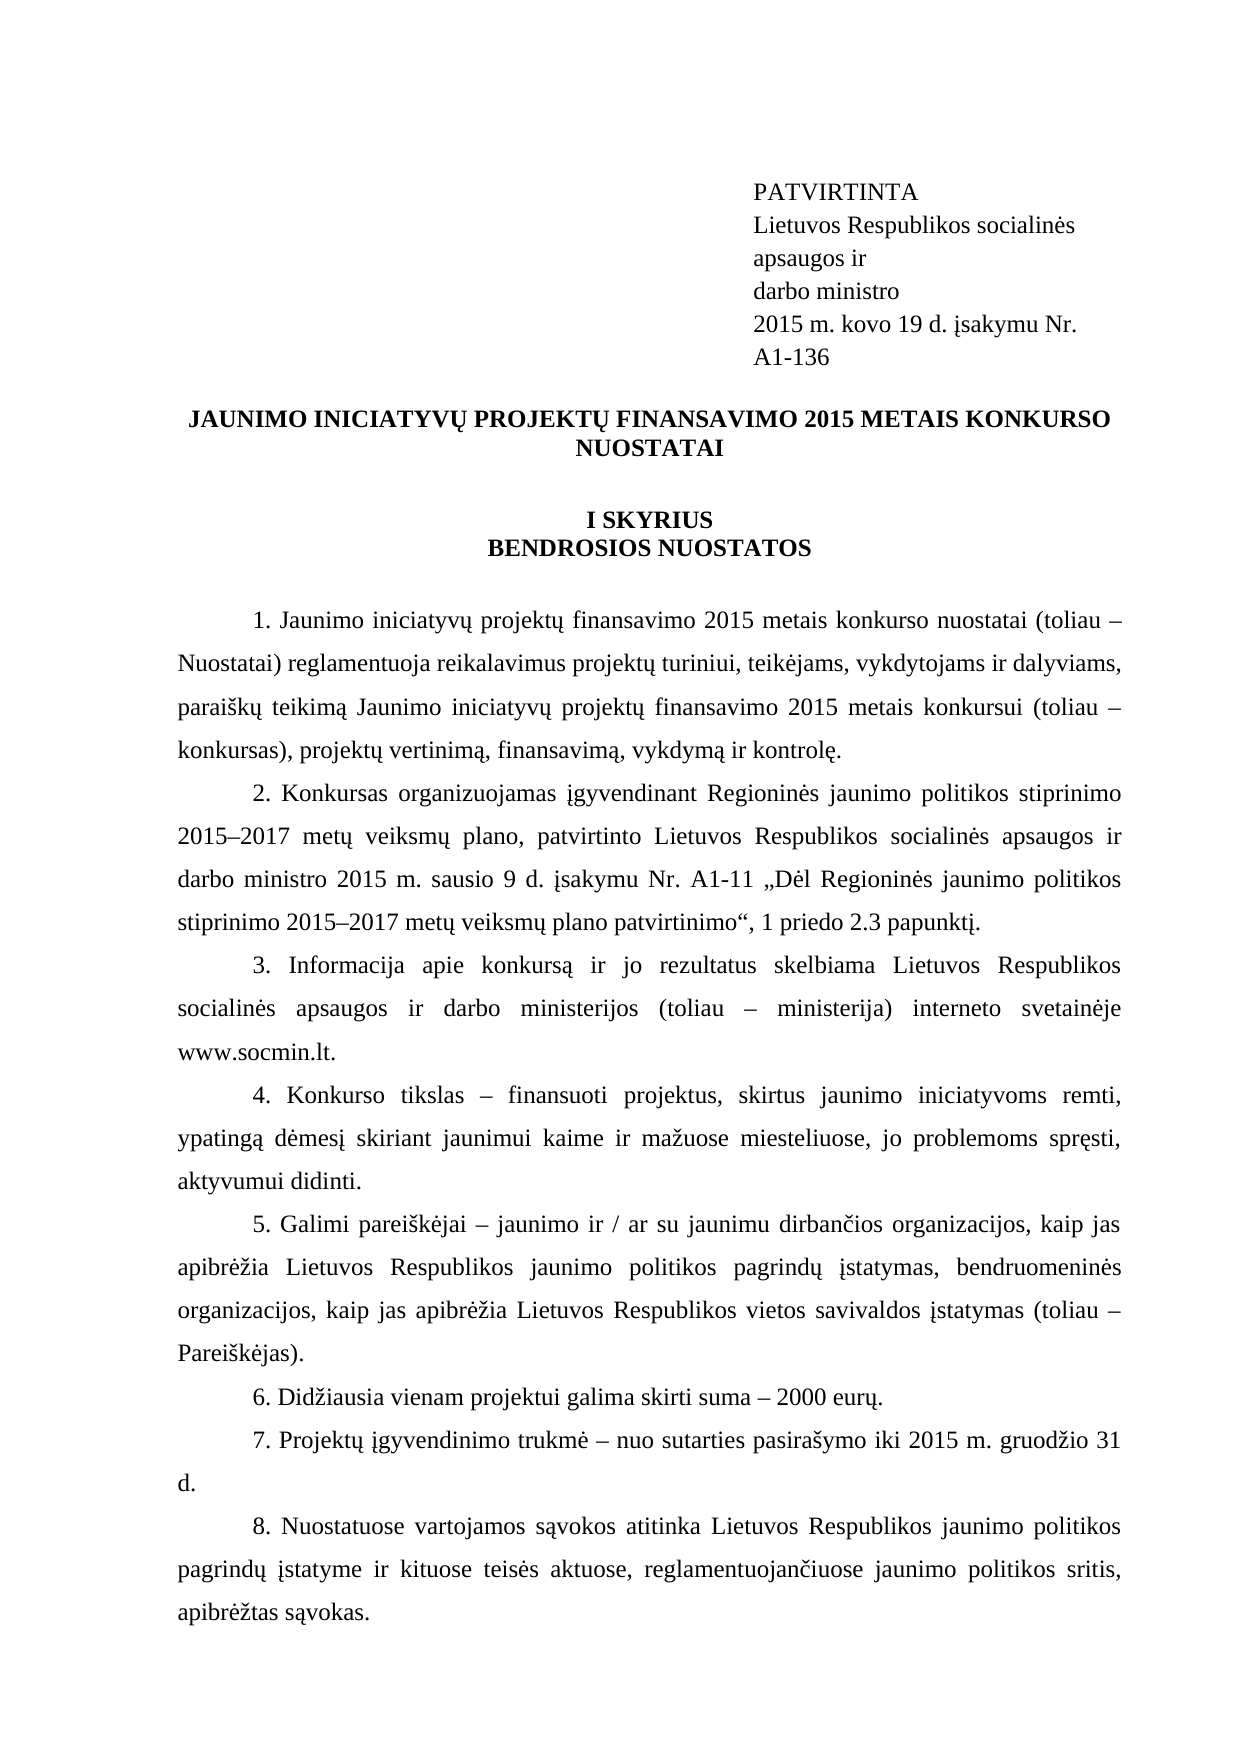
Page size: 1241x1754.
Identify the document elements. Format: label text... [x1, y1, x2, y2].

text 2015 m. kovo 19 d. įsakymu Nr. A1-136 [753, 309, 1122, 371]
text Lietuvos Respublikos socialinės apsaugos ir [753, 210, 1122, 272]
text BENDROSIOS NUOSTATOS [177, 533, 1122, 562]
text 1. Jaunimo iniciatyvų projektų finansavimo 2015 metais konkurso nuostatai (toliau – Nuostatai) reglamentuoja reikalavimus projektų turiniui, teikėjams, vykdytojams ir dalyviams, paraiškų teikimą Jaunimo iniciatyvų projektų finansavimo 2015 metais konkursui (toliau – konkursas), projektų vertinimą, finansavimą, vykdymą ir kontrolę. [177, 605, 1122, 763]
text 3. Informacija apie konkursą ir jo rezultatus skelbiama Lietuvos Respublikos socialinės apsaugos ir darbo ministerijos (toliau – ministerija) interneto svetainėje www.socmin.lt. [177, 950, 1122, 1065]
text 5. Galimi pareiškėjai – jaunimo ir / ar su jaunimu dirbančios organizacijos, kaip jas apibrėžia Lietuvos Respublikos jaunimo politikos pagrindų įstatymas, bendruomeninės organizacijos, kaip jas apibrėžia Lietuvos Respublikos vietos savivaldos įstatymas (toliau – Pareiškėjas). [177, 1209, 1122, 1367]
text PATVIRTINTA [753, 177, 1122, 206]
text 7. Projektų įgyvendinimo trukmė – nuo sutarties pasirašymo iki 2015 m. gruodžio 31 d. [177, 1425, 1122, 1497]
text darbo ministro [753, 276, 1122, 305]
text 2. Konkursas organizuojamas įgyvendinant Regioninės jaunimo politikos stiprinimo 2015–2017 metų veiksmų plano, patvirtinto Lietuvos Respublikos socialinės apsaugos ir darbo ministro 2015 m. sausio 9 d. įsakymu Nr. A1-11 „Dėl Regioninės jaunimo politikos stiprinimo 2015–2017 metų veiksmų plano patvirtinimo“, 1 priedo 2.3 papunktį. [177, 778, 1122, 936]
text 4. Konkurso tikslas – finansuoti projektus, skirtus jaunimo iniciatyvoms remti, ypatingą dėmesį skiriant jaunimui kaime ir mažuose miesteliuose, jo problemoms spręsti, aktyvumui didinti. [177, 1080, 1122, 1195]
text I SKYRIUS [177, 505, 1122, 533]
text JAUNIMO INICIATYVŲ PROJEKTŲ FINANSAVIMO 2015 METAIS KONKURSO NUOSTATAI [177, 404, 1122, 462]
text 6. Didžiausia vienam projektui galima skirti suma – 2000 eurų. [177, 1382, 1122, 1410]
text 8. Nuostatuose vartojamos sąvokos atitinka Lietuvos Respublikos jaunimo politikos pagrindų įstatyme ir kituose teisės aktuose, reglamentuojančiuose jaunimo politikos sritis, apibrėžtas sąvokas. [177, 1511, 1122, 1626]
